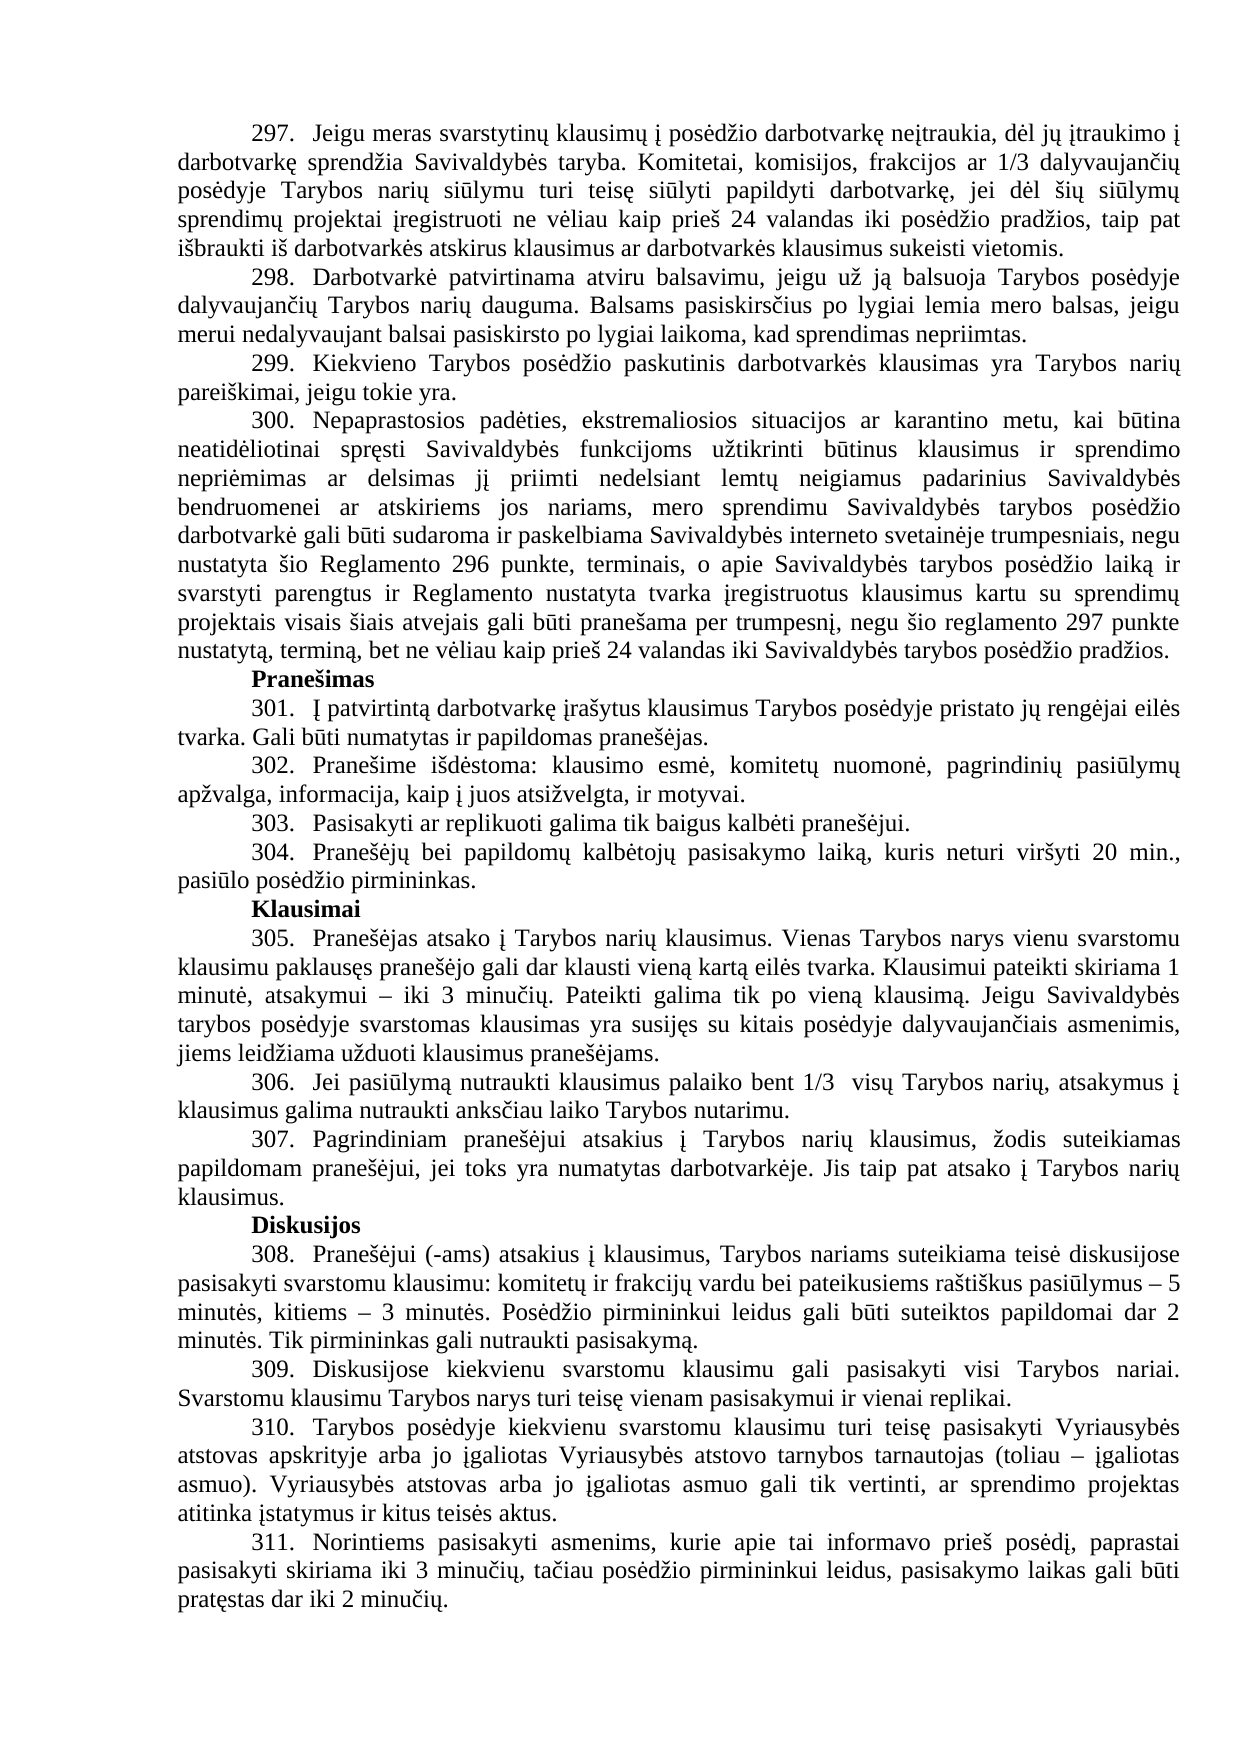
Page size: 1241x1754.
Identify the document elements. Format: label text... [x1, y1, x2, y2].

text 306. Jei pasiūlymą nutraukti klausimus palaiko bent 1/3 visų Tarybos narių, atsakymus į klausimus galima nutraukti anksčiau laiko Tarybos nutarimu. [177, 1067, 1181, 1124]
text Pranešimas [177, 664, 1181, 693]
text 308. Pranešėjui (-ams) atsakius į klausimus, Tarybos nariams suteikiama teisė diskusijose pasisakyti svarstomu klausimu: komitetų ir frakcijų vardu bei pateikusiems raštiškus pasiūlymus – 5 minutės, kitiems – 3 minutės. Posėdžio pirmininkui leidus gali būti suteiktos papildomai dar 2 minutės. Tik pirmininkas gali nutraukti pasisakymą. [177, 1239, 1181, 1354]
text 307. Pagrindiniam pranešėjui atsakius į Tarybos narių klausimus, žodis suteikiamas papildomam pranešėjui, jei toks yra numatytas darbotvarkėje. Jis taip pat atsako į Tarybos narių klausimus. [177, 1124, 1181, 1211]
text 297. Jeigu meras svarstytinų klausimų į posėdžio darbotvarkę neįtraukia, dėl jų įtraukimo į darbotvarkę sprendžia Savivaldybės taryba. Komitetai, komisijos, frakcijos ar 1/3 dalyvaujančių posėdyje Tarybos narių siūlymu turi teisę siūlyti papildyti darbotvarkę, jei dėl šių siūlymų sprendimų projektai įregistruoti ne vėliau kaip prieš 24 valandas iki posėdžio pradžios, taip pat išbraukti iš darbotvarkės atskirus klausimus ar darbotvarkės klausimus sukeisti vietomis. [177, 118, 1181, 262]
text 299. Kiekvieno Tarybos posėdžio paskutinis darbotvarkės klausimas yra Tarybos narių pareiškimai, jeigu tokie yra. [177, 348, 1181, 406]
text Klausimai [177, 894, 1181, 923]
text 304. Pranešėjų bei papildomų kalbėtojų pasisakymo laiką, kuris neturi viršyti 20 min., pasiūlo posėdžio pirmininkas. [177, 837, 1181, 894]
text 309. Diskusijose kiekvienu svarstomu klausimu gali pasisakyti visi Tarybos nariai. Svarstomu klausimu Tarybos narys turi teisę vienam pasisakymui ir vienai replikai. [177, 1354, 1181, 1412]
text 302. Pranešime išdėstoma: klausimo esmė, komitetų nuomonė, pagrindinių pasiūlymų apžvalga, informacija, kaip į juos atsižvelgta, ir motyvai. [177, 751, 1181, 808]
text 303. Pasisakyti ar replikuoti galima tik baigus kalbėti pranešėjui. [177, 808, 1181, 837]
text Diskusijos [177, 1211, 1181, 1239]
text 298. Darbotvarkė patvirtinama atviru balsavimu, jeigu už ją balsuoja Tarybos posėdyje dalyvaujančių Tarybos narių dauguma. Balsams pasiskirsčius po lygiai lemia mero balsas, jeigu merui nedalyvaujant balsai pasiskirsto po lygiai laikoma, kad sprendimas nepriimtas. [177, 262, 1181, 348]
text 311. Norintiems pasisakyti asmenims, kurie apie tai informavo prieš posėdį, paprastai pasisakyti skiriama iki 3 minučių, tačiau posėdžio pirmininkui leidus, pasisakymo laikas gali būti pratęstas dar iki 2 minučių. [177, 1527, 1181, 1613]
text 305. Pranešėjas atsako į Tarybos narių klausimus. Vienas Tarybos narys vienu svarstomu klausimu paklausęs pranešėjo gali dar klausti vieną kartą eilės tvarka. Klausimui pateikti skiriama 1 minutė, atsakymui – iki 3 minučių. Pateikti galima tik po vieną klausimą. Jeigu Savivaldybės tarybos posėdyje svarstomas klausimas yra susijęs su kitais posėdyje dalyvaujančiais asmenimis, jiems leidžiama užduoti klausimus pranešėjams. [177, 923, 1181, 1067]
text 300. Nepaprastosios padėties, ekstremaliosios situacijos ar karantino metu, kai būtina neatidėliotinai spręsti Savivaldybės funkcijoms užtikrinti būtinus klausimus ir sprendimo nepriėmimas ar delsimas jį priimti nedelsiant lemtų neigiamus padarinius Savivaldybės bendruomenei ar atskiriems jos nariams, mero sprendimu Savivaldybės tarybos posėdžio darbotvarkė gali būti sudaroma ir paskelbiama Savivaldybės interneto svetainėje trumpesniais, negu nustatyta šio Reglamento 296 punkte, terminais, o apie Savivaldybės tarybos posėdžio laiką ir svarstyti parengtus ir Reglamento nustatyta tvarka įregistruotus klausimus kartu su sprendimų projektais visais šiais atvejais gali būti pranešama per trumpesnį, negu šio reglamento 297 punkte nustatytą, terminą, bet ne vėliau kaip prieš 24 valandas iki Savivaldybės tarybos posėdžio pradžios. [177, 406, 1181, 664]
text 301. Į patvirtintą darbotvarkę įrašytus klausimus Tarybos posėdyje pristato jų rengėjai eilės tvarka. Gali būti numatytas ir papildomas pranešėjas. [177, 693, 1181, 751]
text 310. Tarybos posėdyje kiekvienu svarstomu klausimu turi teisę pasisakyti Vyriausybės atstovas apskrityje arba jo įgaliotas Vyriausybės atstovo tarnybos tarnautojas (toliau – įgaliotas asmuo). Vyriausybės atstovas arba jo įgaliotas asmuo gali tik vertinti, ar sprendimo projektas atitinka įstatymus ir kitus teisės aktus. [177, 1412, 1181, 1527]
